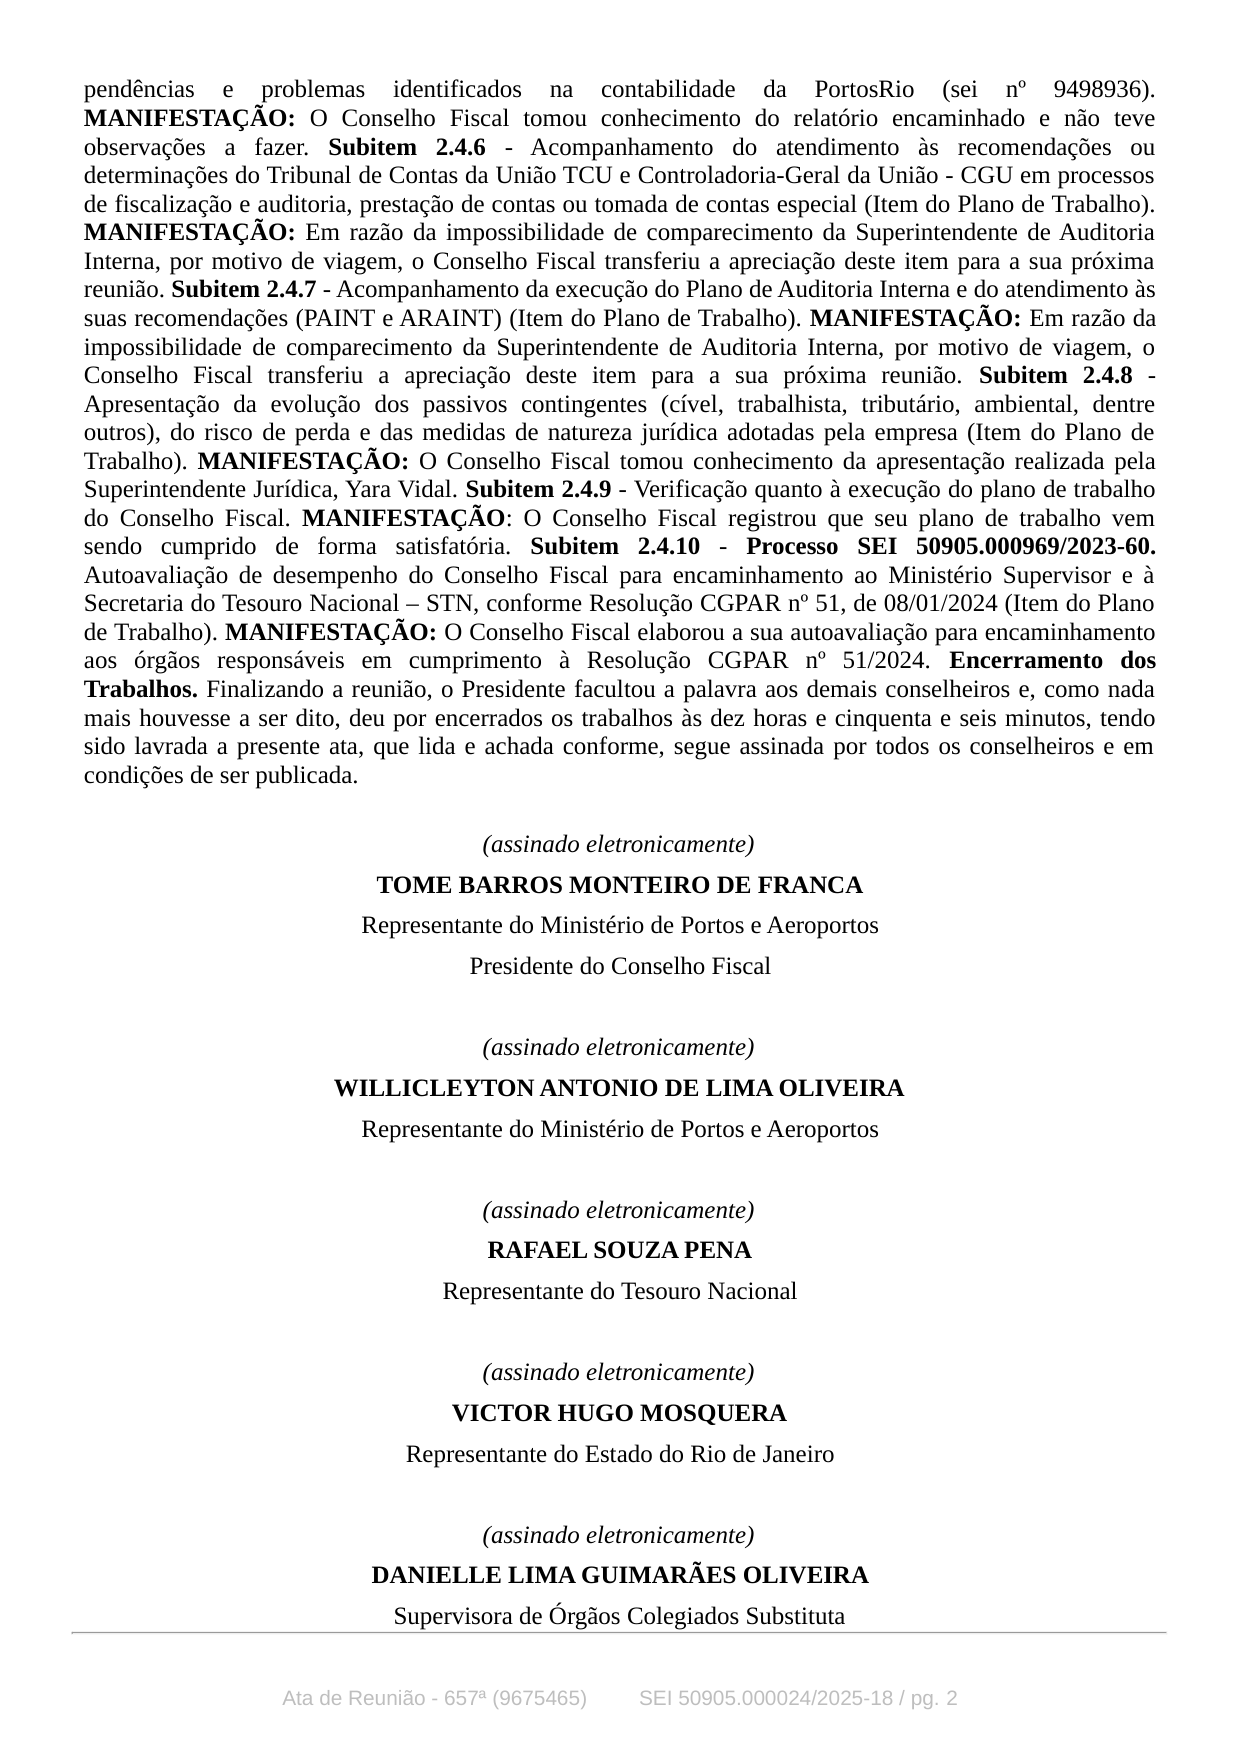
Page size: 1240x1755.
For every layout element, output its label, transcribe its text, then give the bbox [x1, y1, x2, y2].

text Representante do Tesouro Nacional [311, 1276, 929, 1305]
text WILLICLEYTON ANTONIO DE LIMA OLIVEIRA [72, 1073, 1167, 1102]
text DANIELLE LIMA GUIMARÃES OLIVEIRA [72, 1561, 1169, 1589]
text Supervisora de Órgãos Colegiados Substituta [311, 1601, 928, 1630]
text TOME BARROS MONTEIRO DE FRANCA [72, 870, 1168, 898]
text RAFAEL SOUZA PENA [72, 1236, 1168, 1264]
text (assinado eletronicamente) [72, 1520, 1167, 1549]
text (assinado eletronicamente) [72, 1357, 1167, 1386]
text Representante do Ministério de Portos e Aeroportos [311, 1114, 929, 1142]
text pendências e problemas identificados na contabilidade da PortosRio (sei nº 9498936). MANIFESTAÇÃO: O Conselho Fiscal tomou conhecimento do relatório encaminhado e não teve observações a fazer. Subitem 2.4.6 - Acompanhamento do atendimento às recomendações ou determinações do Tribunal de Contas da União TCU e Controladoria-Geral da União - CGU em processos de fiscalização e auditoria, prestação de contas ou tomada de contas especial (Item do Plano de Trabalho). MANIFESTAÇÃO: Em razão da impossibilidade de comparecimento da Superintendente de Auditoria Interna, por motivo de viagem, o Conselho Fiscal transferiu a apreciação deste item para a sua próxima reunião. Subitem 2.4.7 - Acompanhamento da execução do Plano de Auditoria Interna e do atendimento às suas recomendações (PAINT e ARAINT) (Item do Plano de Trabalho). MANIFESTAÇÃO: Em razão da impossibilidade de comparecimento da Superintendente de Auditoria Interna, por motivo de viagem, o Conselho Fiscal transferiu a apreciação deste item para a sua próxima reunião. Subitem 2.4.8 - Apresentação da evolução dos passivos contingentes (cível, trabalhista, tributário, ambiental, dentre outros), do risco de perda e das medidas de natureza jurídica adotadas pela empresa (Item do Plano de Trabalho). MANIFESTAÇÃO: O Conselho Fiscal tomou conhecimento da apresentação realizada pela Superintendente Jurídica, Yara Vidal. Subitem 2.4.9 - Verificação quanto à execução do plano de trabalho do Conselho Fiscal. MANIFESTAÇÃO: O Conselho Fiscal registrou que seu plano de trabalho vem sendo cumprido de forma satisfatória. Subitem 2.4.10 - Processo SEI 50905.000969/2023-60. Autoavaliação de desempenho do Conselho Fiscal para encaminhamento ao Ministério Supervisor e à Secretaria do Tesouro Nacional – STN, conforme Resolução CGPAR nº 51, de 08/01/2024 (Item do Plano de Trabalho). MANIFESTAÇÃO: O Conselho Fiscal elaborou a sua autoavaliação para encaminhamento aos órgãos responsáveis em cumprimento à Resolução CGPAR nº 51/2024. Encerramento dos Trabalhos. Finalizando a reunião, o Presidente facultou a palavra aos demais conselheiros e, como nada mais houvesse a ser dito, deu por encerrados os trabalhos às dez horas e cinquenta e seis minutos, tendo sido lavrada a presente ata, que lida e achada conforme, segue assinada por todos os conselheiros e em condições de ser publicada. [84, 75, 1156, 788]
text Representante do Estado do Rio de Janeiro [311, 1439, 929, 1467]
text VICTOR HUGO MOSQUERA [72, 1398, 1167, 1427]
text (assinado eletronicamente) [72, 1195, 1167, 1224]
text Representante do Ministério de Portos e Aeroportos Presidente do Conselho Fiscal [311, 910, 929, 980]
text (assinado eletronicamente) [72, 1032, 1167, 1061]
text (assinado eletronicamente) [72, 829, 1167, 858]
